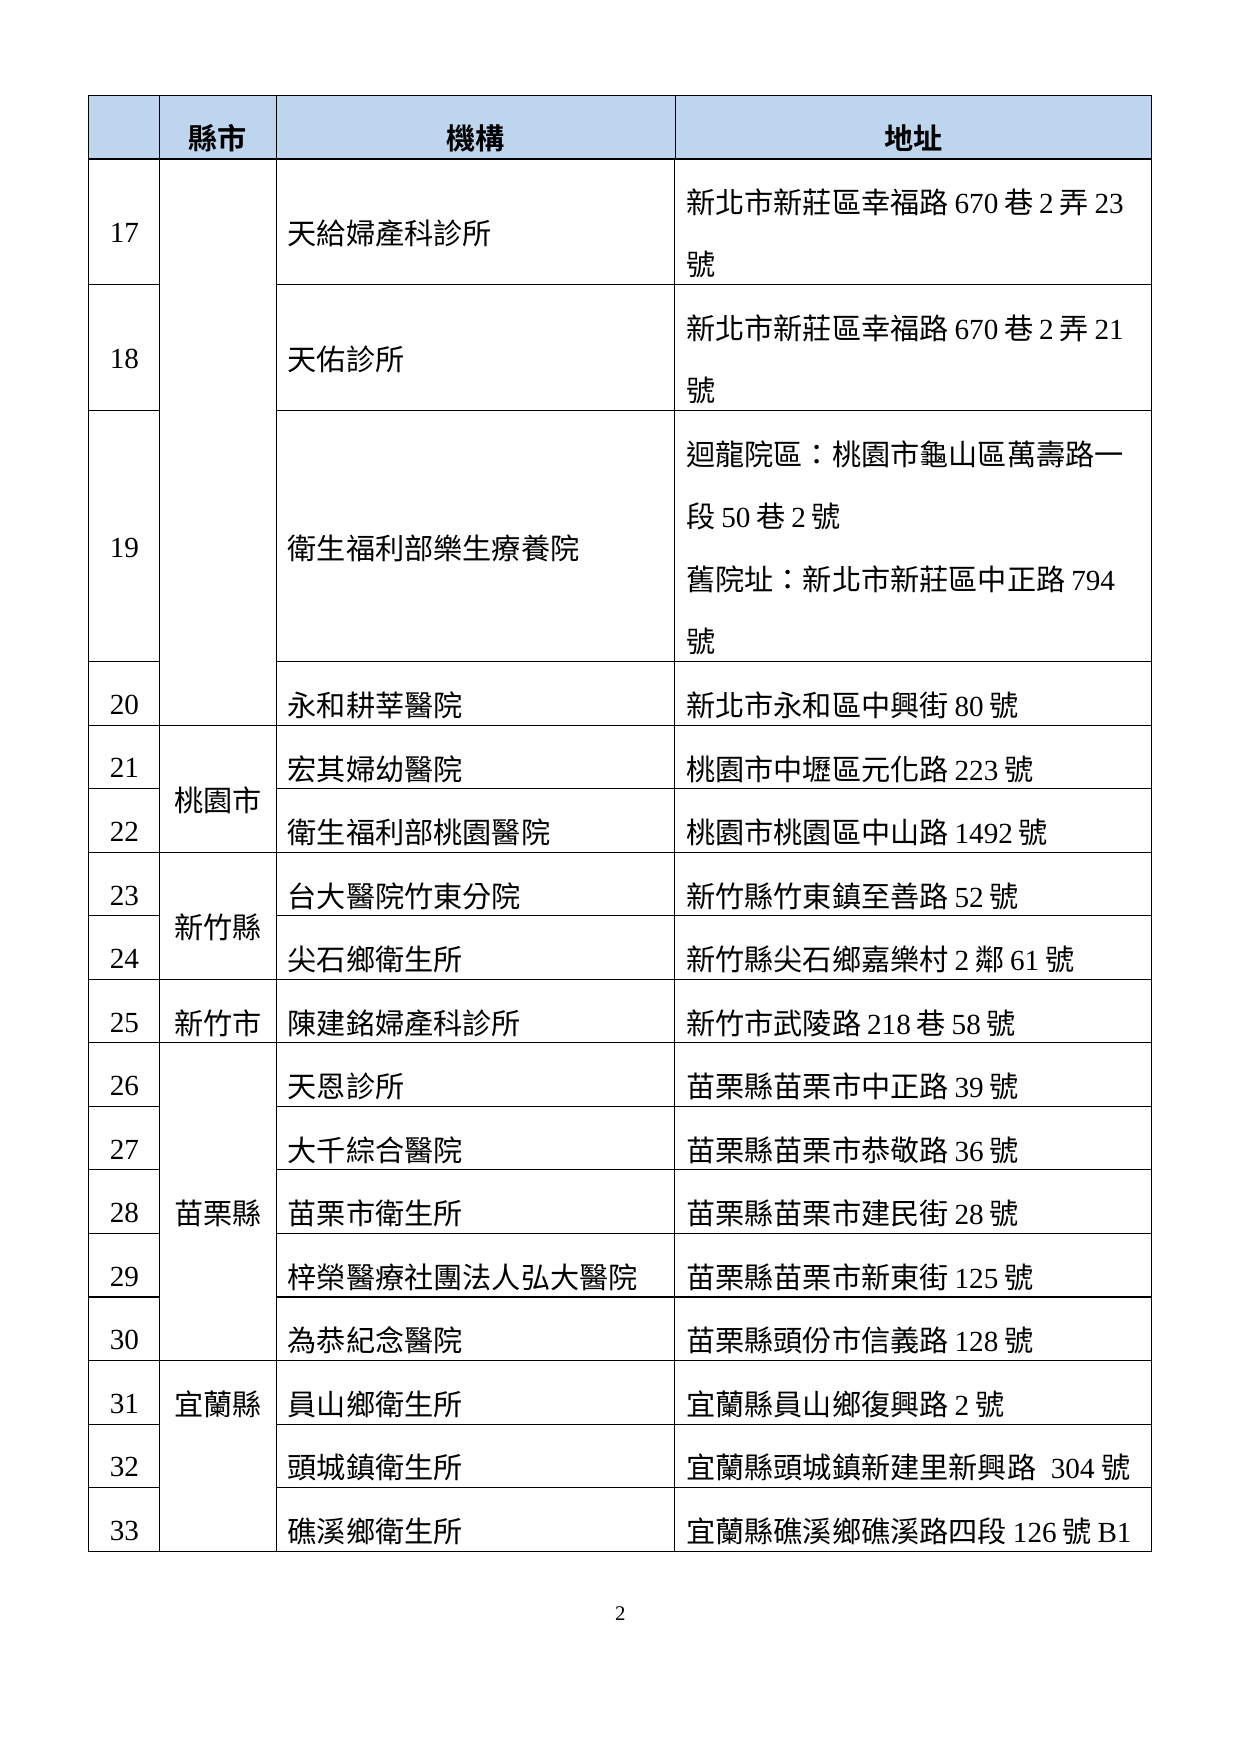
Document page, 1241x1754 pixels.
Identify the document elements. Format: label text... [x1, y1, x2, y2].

table_cell 桃園市桃園區中山路1492號 [675, 789, 1151, 852]
table_cell 新竹縣竹東鎮至善路52號 [675, 853, 1151, 915]
table_header 地址 [676, 96, 1151, 158]
table_cell 18 [89, 285, 159, 410]
table_cell 衛生福利部桃園醫院 [277, 789, 674, 852]
table_cell 新竹市武陵路218巷58號 [675, 980, 1151, 1042]
table_cell 28 [89, 1170, 159, 1233]
table_header [89, 96, 159, 158]
table_cell 新竹市 [160, 980, 276, 1042]
table_cell 陳建銘婦產科診所 [277, 980, 674, 1042]
table_cell 新竹縣 [160, 853, 276, 979]
table_cell 頭城鎮衛生所 [277, 1425, 674, 1487]
table_cell 29 [89, 1234, 159, 1296]
table_cell 20 [89, 662, 159, 724]
table_cell 17 [89, 160, 159, 284]
table_cell 苗栗縣苗栗市中正路39號 [675, 1043, 1151, 1106]
table_cell 尖石鄉衛生所 [277, 916, 674, 979]
table_cell 24 [89, 916, 159, 979]
table_cell 宜蘭縣員山鄉復興路2號 [675, 1361, 1151, 1423]
table_cell 台大醫院竹東分院 [277, 853, 674, 915]
table_cell 永和耕莘醫院 [277, 662, 674, 724]
table_cell 新北市永和區中興街80號 [675, 662, 1151, 724]
table_cell [160, 160, 276, 724]
table_cell 26 [89, 1043, 159, 1106]
table_cell 25 [89, 980, 159, 1042]
table_header 縣市 [160, 96, 276, 158]
table_cell 30 [89, 1298, 159, 1360]
table_cell 礁溪鄉衛生所 [277, 1488, 674, 1551]
table_cell 31 [89, 1361, 159, 1423]
table_cell 桃園市 [160, 726, 276, 852]
table_cell 員山鄉衛生所 [277, 1361, 674, 1423]
table_cell 為恭紀念醫院 [277, 1298, 674, 1360]
table_cell 苗栗市衛生所 [277, 1170, 674, 1233]
table_cell 宜蘭縣頭城鎮新建里新興路 304 號 [675, 1425, 1151, 1487]
table_cell 梓榮醫療社團法人弘大醫院 [277, 1234, 674, 1296]
table_cell 宜蘭縣礁溪鄉礁溪路四段126號B1 [675, 1488, 1151, 1551]
table_cell 苗栗縣 [160, 1043, 276, 1360]
table_header 機構 [277, 96, 675, 158]
table_cell 19 [89, 411, 159, 661]
table_cell 宜蘭縣 [160, 1361, 276, 1551]
table_cell 天給婦產科診所 [277, 160, 674, 284]
table_cell 32 [89, 1425, 159, 1487]
table_cell 33 [89, 1488, 159, 1551]
table_cell 天佑診所 [277, 285, 674, 410]
table_cell 苗栗縣苗栗市建民街28號 [675, 1170, 1151, 1233]
table_cell 大千綜合醫院 [277, 1107, 674, 1169]
table_cell 天恩診所 [277, 1043, 674, 1106]
table_cell 迴龍院區：桃園市龜山區萬壽路一段50巷2號 舊院址：新北市新莊區中正路794號 [675, 411, 1151, 661]
table_cell 苗栗縣頭份市信義路128號 [675, 1298, 1151, 1360]
table_cell 21 [89, 726, 159, 788]
table_cell 新北市新莊區幸福路670巷2弄23號 [675, 160, 1151, 284]
table_cell 苗栗縣苗栗市新東街125號 [675, 1234, 1151, 1296]
table_cell 23 [89, 853, 159, 915]
table_cell 新竹縣尖石鄉嘉樂村2鄰61號 [675, 916, 1151, 979]
table_cell 新北市新莊區幸福路670巷2弄21號 [675, 285, 1151, 410]
table_cell 桃園市中壢區元化路223號 [675, 726, 1151, 788]
table_cell 苗栗縣苗栗市恭敬路36號 [675, 1107, 1151, 1169]
table_cell 27 [89, 1107, 159, 1169]
table_cell 宏其婦幼醫院 [277, 726, 674, 788]
table_cell 衛生福利部樂生療養院 [277, 411, 674, 661]
table_cell 22 [89, 789, 159, 852]
